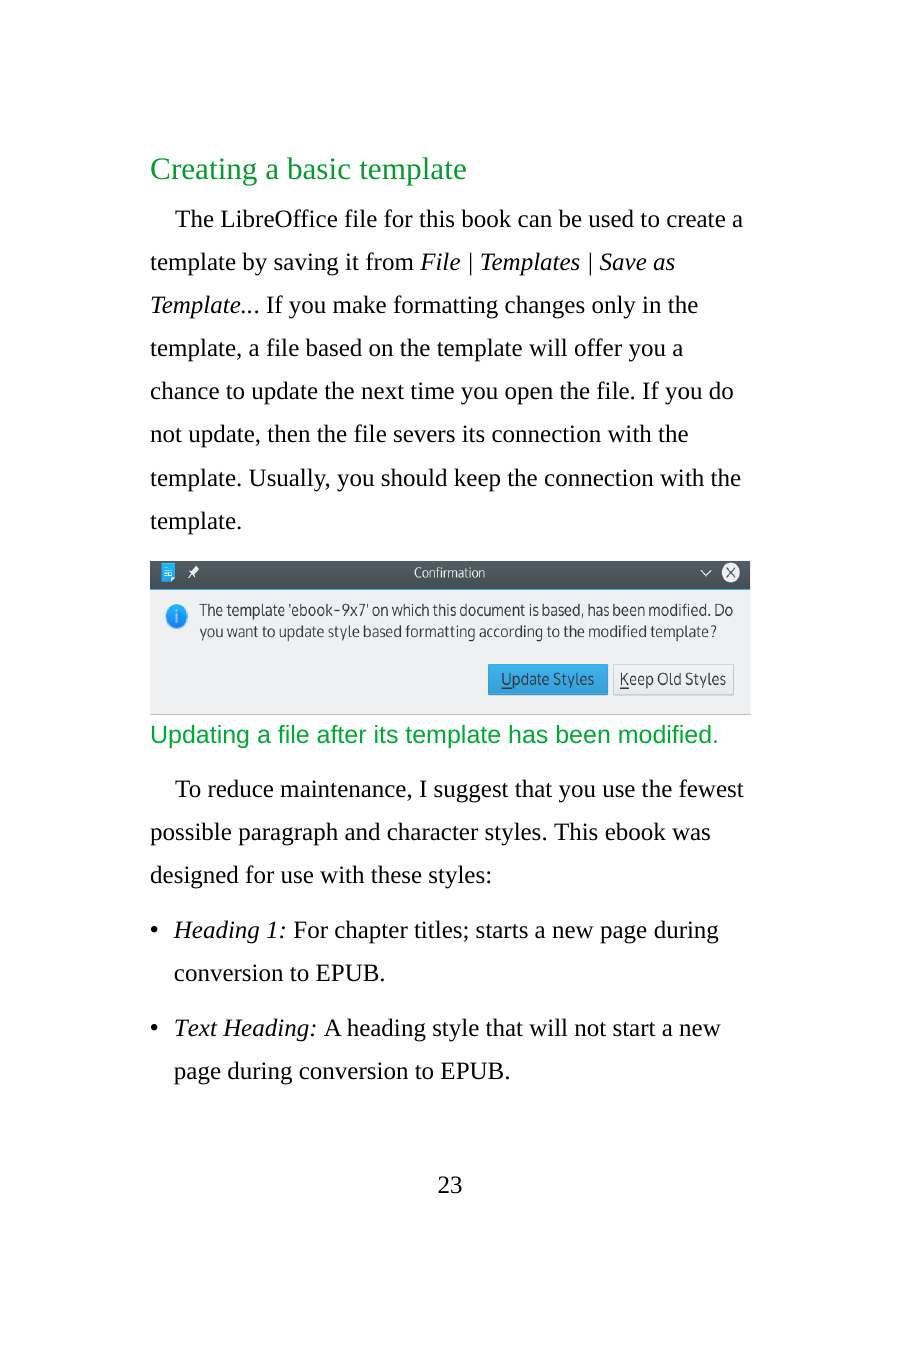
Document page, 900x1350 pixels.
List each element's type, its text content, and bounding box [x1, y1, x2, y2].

subtitle Creating a basic template [150, 150, 750, 186]
list Text Heading: A heading style that will not start a new page during conversion to EPUB. [150, 1013, 750, 1085]
text To reduce maintenance, I suggest that you use the fewest possible paragraph and character styles. This ebook was designed for use with these styles: [150, 774, 750, 889]
text Updating a file after its template has been modified. [150, 715, 750, 749]
picture [150, 561, 750, 715]
list Heading 1: For chapter titles; starts a new page during conversion to EPUB. [150, 915, 750, 987]
text The LibreOffice file for this book can be used to create a template by saving it from File | Templates | Save as Template... If you make formatting changes only in the template, a file based on the template will offer you a chance to update the next time you open the file. If you do not update, then the file severs its connection with the template. Usually, you should keep the connection with the template. [150, 204, 750, 534]
